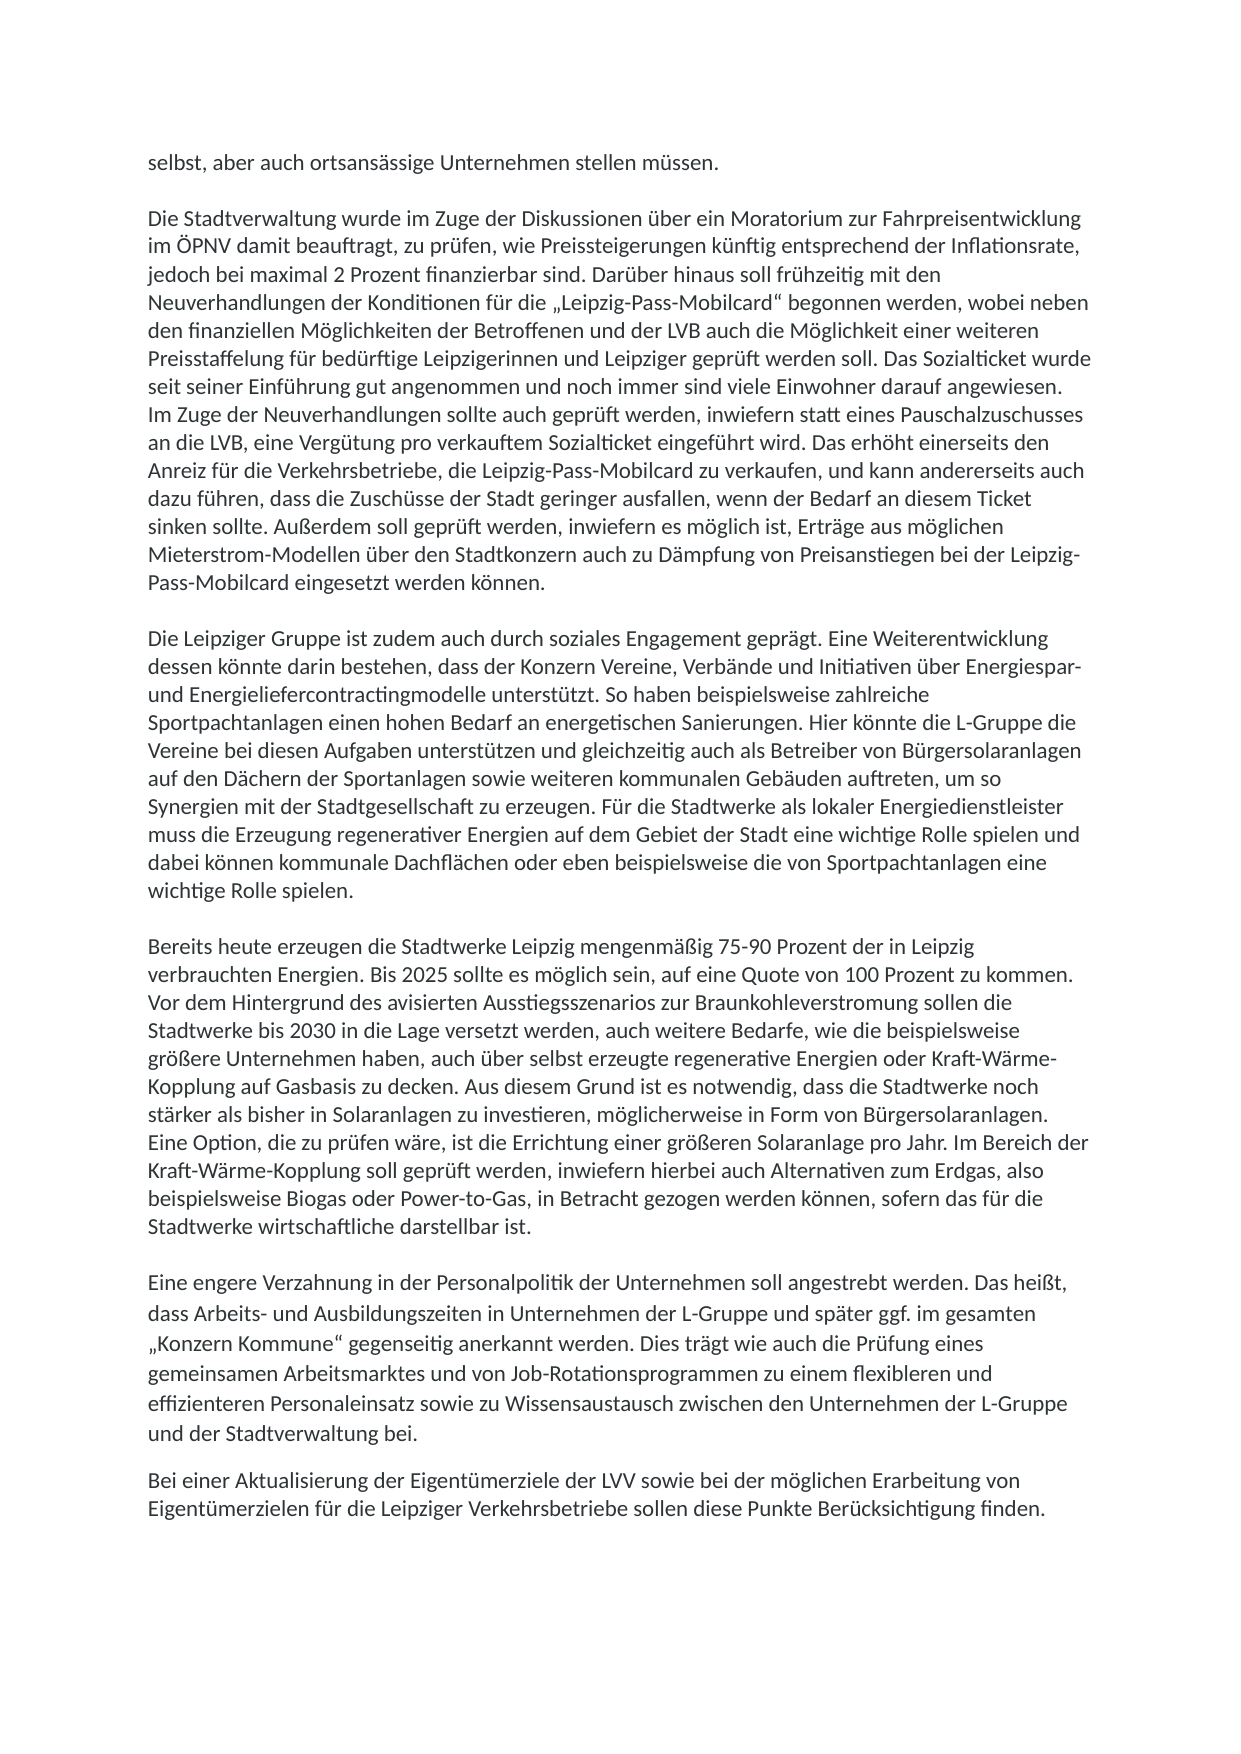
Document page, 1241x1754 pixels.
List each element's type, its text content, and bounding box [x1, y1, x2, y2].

text Die Leipziger Gruppe ist zudem auch durch soziales Engagement geprägt. Eine Weiterentwicklung dessen könnte darin bestehen, dass der Konzern Vereine, Verbände und Initiativen über Energiespar- und Energieliefercontractingmodelle unterstützt. So haben beispielsweise zahlreiche Sportpachtanlagen einen hohen Bedarf an energetischen Sanierungen. Hier könnte die L-Gruppe die Vereine bei diesen Aufgaben unterstützen und gleichzeitig auch als Betreiber von Bürgersolaranlagen auf den Dächern der Sportanlagen sowie weiteren kommunalen Gebäuden auftreten, um so Synergien mit der Stadtgesellschaft zu erzeugen. Für die Stadtwerke als lokaler Energiedienstleister muss die Erzeugung regenerativer Energien auf dem Gebiet der Stadt eine wichtige Rolle spielen und dabei können kommunale Dachflächen oder eben beispielsweise die von Sportpachtanlagen eine wichtige Rolle spielen. [148, 624, 1093, 904]
text Bereits heute erzeugen die Stadtwerke Leipzig mengenmäßig 75-90 Prozent der in Leipzig verbrauchten Energien. Bis 2025 sollte es möglich sein, auf eine Quote von 100 Prozent zu kommen. [148, 932, 1093, 988]
text Die Stadtverwaltung wurde im Zuge der Diskussionen über ein Moratorium zur Fahrpreisentwicklung im ÖPNV damit beauftragt, zu prüfen, wie Preissteigerungen künftig entsprechend der Inflationsrate, jedoch bei maximal 2 Prozent finanzierbar sind. Darüber hinaus soll frühzeitig mit den Neuverhandlungen der Konditionen für die „Leipzig-Pass-Mobilcard“ begonnen werden, wobei neben den finanziellen Möglichkeiten der Betroffenen und der LVB auch die Möglichkeit einer weiteren Preisstaffelung für bedürftige Leipzigerinnen und Leipziger geprüft werden soll. Das Sozialticket wurde seit seiner Einführung gut angenommen und noch immer sind viele Einwohner darauf angewiesen. Im Zuge der Neuverhandlungen sollte auch geprüft werden, inwiefern statt eines Pauschalzuschusses an die LVB, eine Vergütung pro verkauftem Sozialticket eingeführt wird. Das erhöht einerseits den Anreiz für die Verkehrsbetriebe, die Leipzig-Pass-Mobilcard zu verkaufen, und kann andererseits auch dazu führen, dass die Zuschüsse der Stadt geringer ausfallen, wenn der Bedarf an diesem Ticket sinken sollte. Außerdem soll geprüft werden, inwiefern es möglich ist, Erträge aus möglichen Mieterstrom-Modellen über den Stadtkonzern auch zu Dämpfung von Preisanstiegen bei der Leipzig-Pass-Mobilcard eingesetzt werden können. [148, 204, 1093, 596]
text Bei einer Aktualisierung der Eigentümerziele der LVV sowie bei der möglichen Erarbeitung von Eigentümerzielen für die Leipziger Verkehrsbetriebe sollen diese Punkte Berücksichtigung finden. [148, 1466, 1093, 1522]
text selbst, aber auch ortsansässige Unternehmen stellen müssen. [148, 148, 1093, 204]
text Eine engere Verzahnung in der Personalpolitik der Unternehmen soll angestrebt werden. Das heißt, dass Arbeits- und Ausbildungszeiten in Unternehmen der L-Gruppe und später ggf. im gesamten „Konzern Kommune“ gegenseitig anerkannt werden. Dies trägt wie auch die Prüfung eines gemeinsamen Arbeitsmarktes und von Job-Rotationsprogrammen zu einem flexibleren und effizienteren Personaleinsatz sowie zu Wissensaustausch zwischen den Unternehmen der L-Gruppe und der Stadtverwaltung bei. [148, 1268, 1093, 1447]
text Vor dem Hintergrund des avisierten Ausstiegsszenarios zur Braunkohleverstromung sollen die Stadtwerke bis 2030 in die Lage versetzt werden, auch weitere Bedarfe, wie die beispielsweise größere Unternehmen haben, auch über selbst erzeugte regenerative Energien oder Kraft-Wärme-Kopplung auf Gasbasis zu decken. Aus diesem Grund ist es notwendig, dass die Stadtwerke noch stärker als bisher in Solaranlagen zu investieren, möglicherweise in Form von Bürgersolaranlagen. Eine Option, die zu prüfen wäre, ist die Errichtung einer größeren Solaranlage pro Jahr. Im Bereich der Kraft-Wärme-Kopplung soll geprüft werden, inwiefern hierbei auch Alternativen zum Erdgas, also beispielsweise Biogas oder Power-to-Gas, in Betracht gezogen werden können, sofern das für die Stadtwerke wirtschaftliche darstellbar ist. [148, 988, 1093, 1268]
